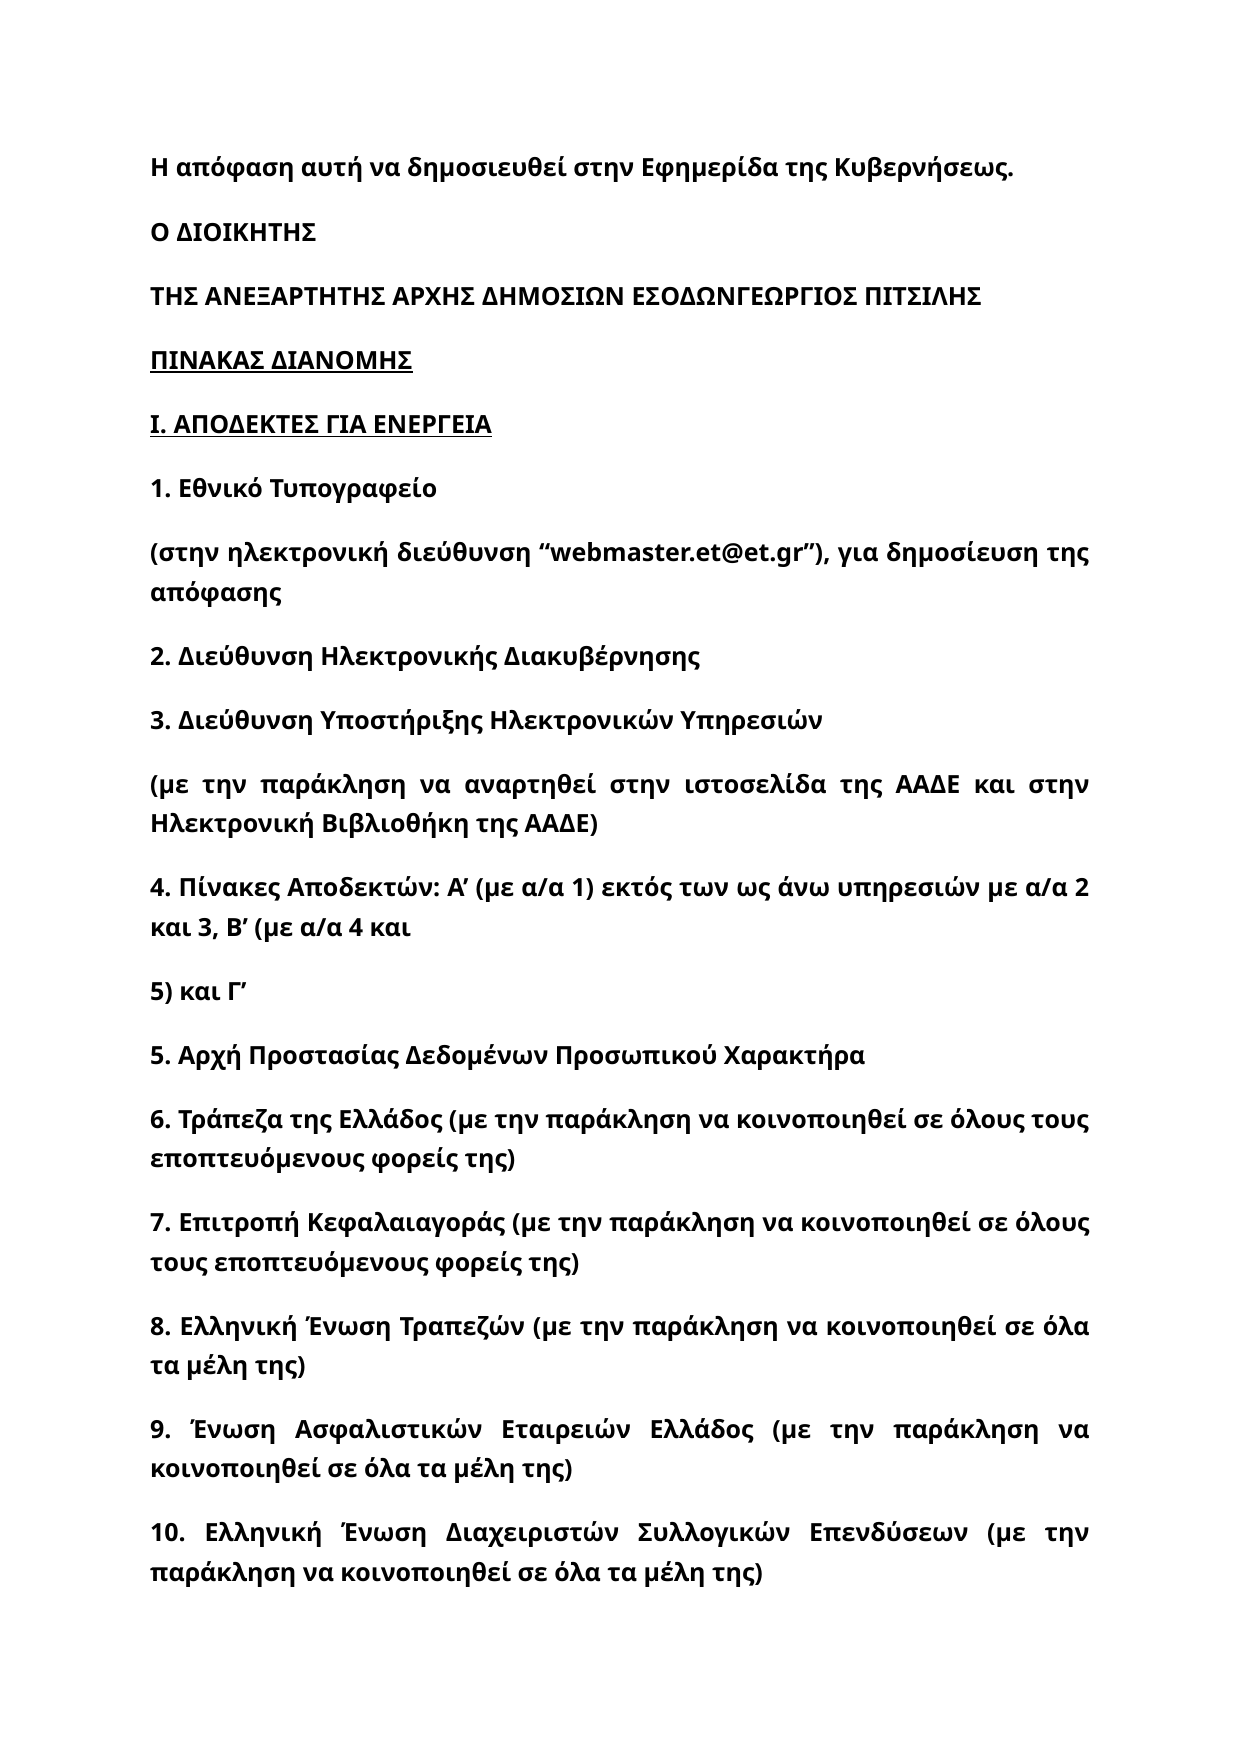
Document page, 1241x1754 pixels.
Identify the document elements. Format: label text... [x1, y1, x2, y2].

text 8. Ελληνική Ένωση Τραπεζών (με την παράκληση να κοινοποιηθεί σε όλα τα μέλη της) [150, 1308, 1090, 1382]
text 6. Τράπεζα της Ελλάδος (με την παράκληση να κοινοποιηθεί σε όλους τους εποπτευόμενους φορείς της) [150, 1102, 1090, 1175]
text 3. Διεύθυνση Υποστήριξης Ηλεκτρονικών Υπηρεσιών [150, 702, 1090, 737]
text Ο ΔΙΟΙΚΗΤΗΣ [150, 214, 1090, 248]
text (με την παράκληση να αναρτηθεί στην ιστοσελίδα της ΑΑΔΕ και στην Ηλεκτρονική Βιβλιοθήκη της ΑΑΔΕ) [150, 767, 1090, 840]
text (στην ηλεκτρονική διεύθυνση “webmaster.et@et.gr”), για δημοσίευση της απόφασης [150, 535, 1090, 608]
text 4. Πίνακες Αποδεκτών: Α’ (με α/α 1) εκτός των ως άνω υπηρεσιών με α/α 2 και 3, Β’ (με α/α 4 και [150, 870, 1090, 943]
text ΠΙΝΑΚΑΣ ΔΙΑΝΟΜΗΣ [150, 342, 1090, 377]
text 9. Ένωση Ασφαλιστικών Εταιρειών Ελλάδος (με την παράκληση να κοινοποιηθεί σε όλα τα μέλη της) [150, 1412, 1090, 1485]
text 5) και Γ’ [150, 973, 1090, 1007]
text ΤΗΣ ΑΝΕΞΑΡΤΗΤΗΣ ΑΡΧΗΣ ΔΗΜΟΣΙΩΝ ΕΣΟΔΩΝΓΕΩΡΓΙΟΣ ΠΙΤΣΙΛΗΣ [150, 278, 1090, 312]
text 7. Επιτροπή Κεφαλαιαγοράς (με την παράκληση να κοινοποιηθεί σε όλους τους εποπτευόμενους φορείς της) [150, 1205, 1090, 1278]
text 2. Διεύθυνση Ηλεκτρονικής Διακυβέρνησης [150, 638, 1090, 672]
text Η απόφαση αυτή να δημοσιευθεί στην Εφημερίδα της Κυβερνήσεως. [150, 150, 1090, 184]
text 1. Εθνικό Τυπογραφείο [150, 471, 1090, 505]
text Ι. ΑΠΟΔΕΚΤΕΣ ΓΙΑ ΕΝΕΡΓΕΙΑ [150, 407, 1090, 441]
text 5. Αρχή Προστασίας Δεδομένων Προσωπικού Χαρακτήρα [150, 1037, 1090, 1072]
text 10. Ελληνική Ένωση Διαχειριστών Συλλογικών Επενδύσεων (με την παράκληση να κοινοποιηθεί σε όλα τα μέλη της) [150, 1515, 1090, 1588]
